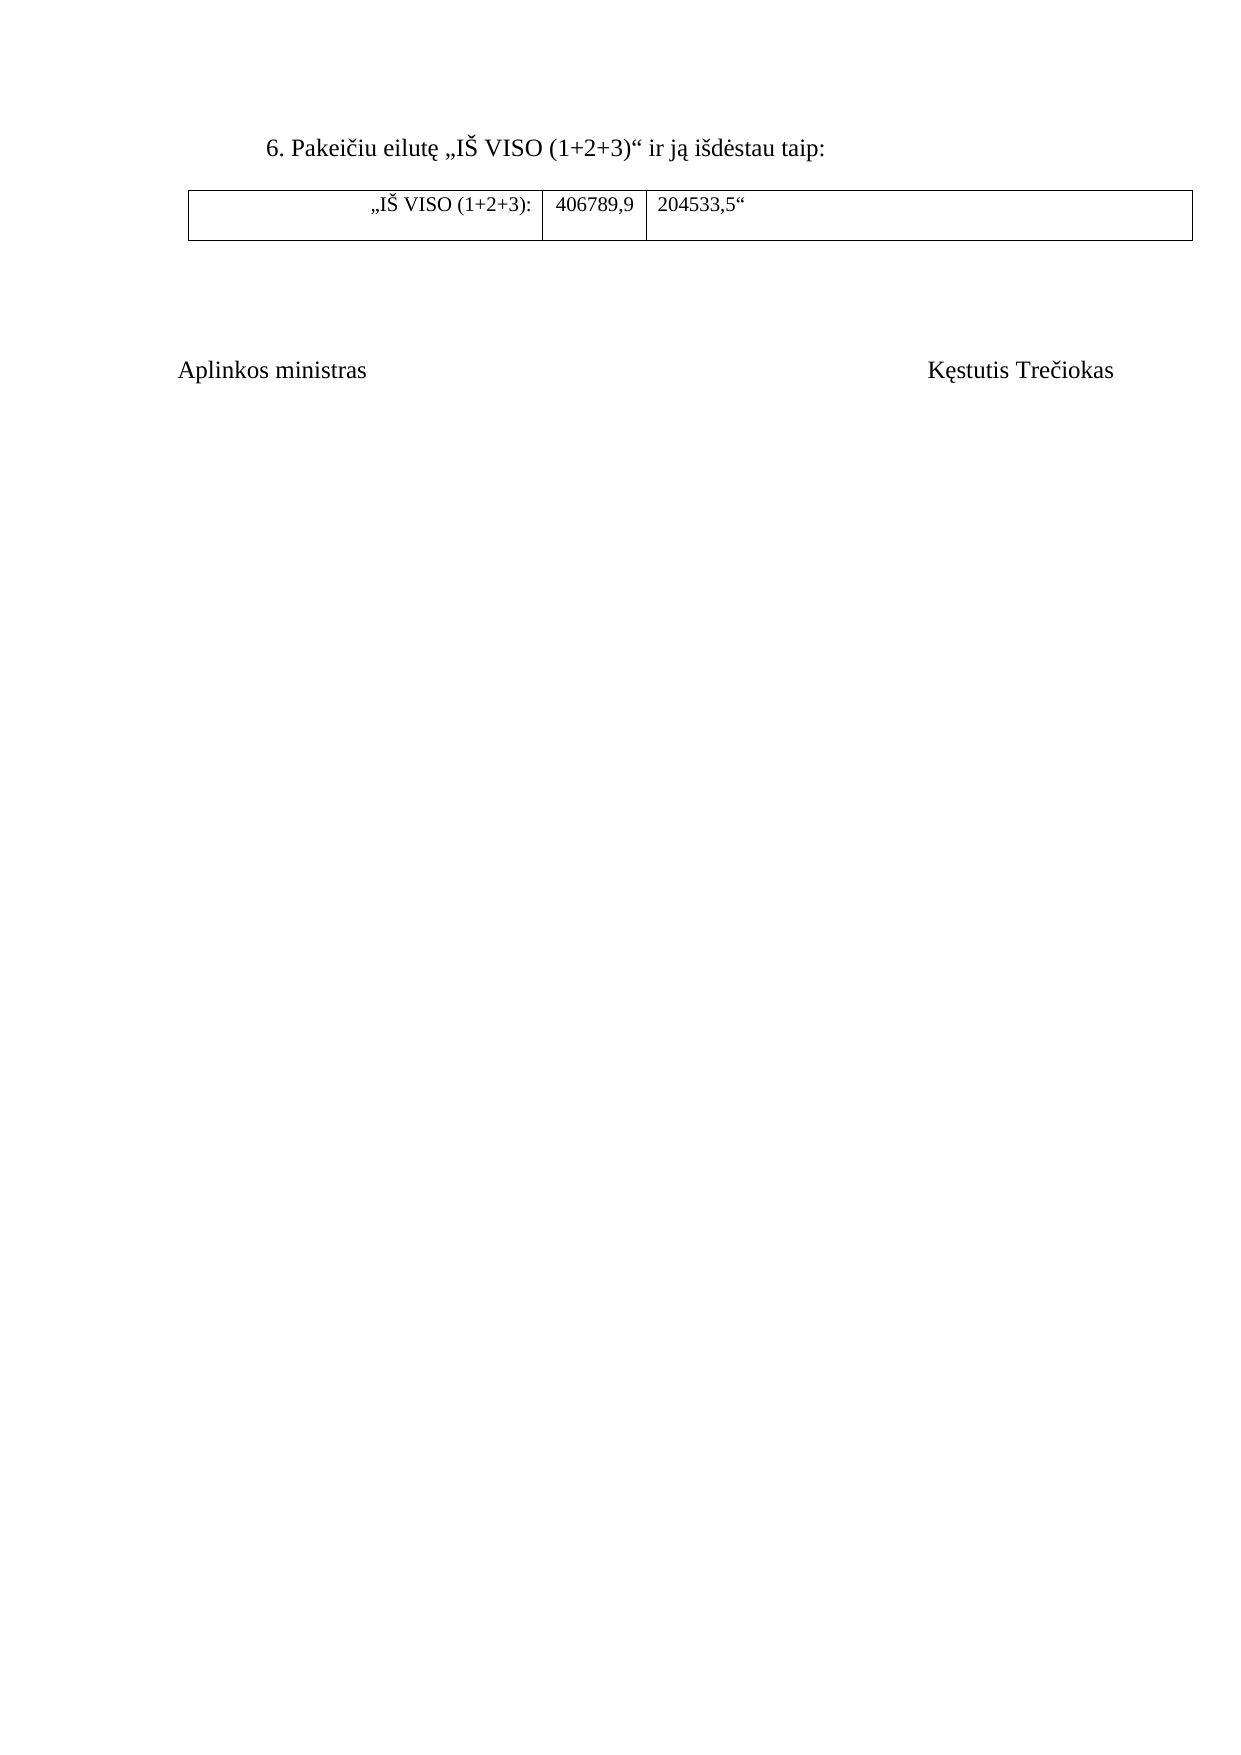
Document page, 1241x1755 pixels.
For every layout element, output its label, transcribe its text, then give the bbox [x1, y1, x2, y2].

text 6. Pakeičiu eilutę „IŠ VISO (1+2+3)“ ir ją išdėstau taip: [177, 133, 1181, 162]
table_header „IŠ VISO (1+2+3): [189, 191, 542, 239]
table_header 406789,9 [543, 191, 646, 239]
table_header 204533,5“ [647, 191, 1192, 239]
text Aplinkos ministras Kęstutis Trečiokas [177, 356, 1181, 384]
